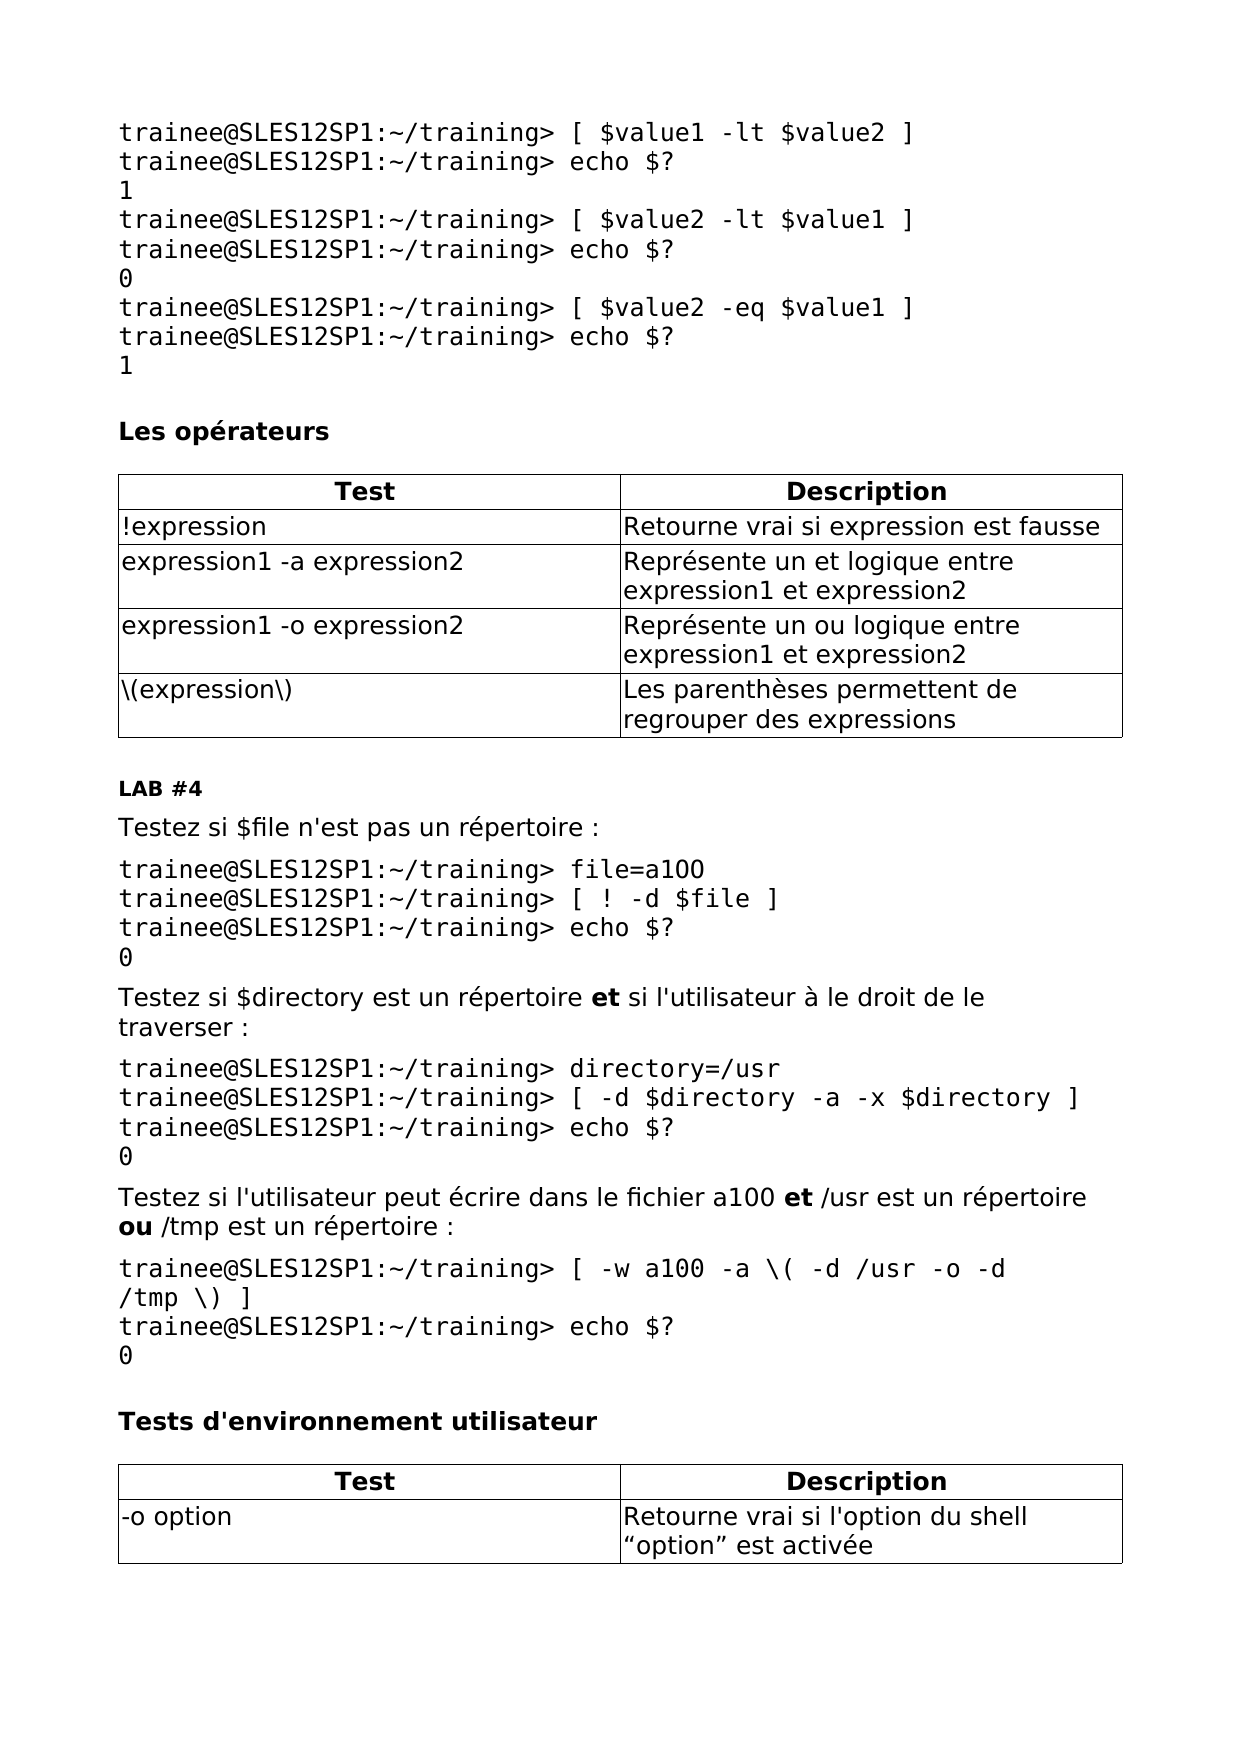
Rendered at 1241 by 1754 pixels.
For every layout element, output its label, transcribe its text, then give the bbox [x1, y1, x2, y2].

text Testez si $file n'est pas un répertoire : [118, 813, 1122, 843]
text trainee@SLES12SP1:~/training> [ $value1 -lt $value2 ] trainee@SLES12SP1:~/training> echo $? 1 trainee@SLES12SP1:~/training> [ $value2 -lt $value1 ] trainee@SLES12SP1:~/training> echo $? 0 trainee@SLES12SP1:~/training> [ $value2 -eq $value1 ] trainee@SLES12SP1:~/training> echo $? 1 [118, 118, 1122, 381]
table_cell Représente un et logique entre expression1 et expression2 [621, 545, 1122, 608]
text trainee@SLES12SP1:~/training> file=a1OO trainee@SLES12SP1:~/training> [ ! -d $file ] trainee@SLES12SP1:~/training> echo $? 0 [118, 855, 1122, 972]
table_cell Représente un ou logique entre expression1 et expression2 [621, 609, 1122, 673]
table_cell Les parenthèses permettent de regrouper des expressions [621, 674, 1122, 737]
table_cell expression1 -a expression2 [119, 545, 620, 608]
table_header Test [119, 1465, 620, 1499]
table_cell expression1 -o expression2 [119, 609, 620, 673]
text trainee@SLES12SP1:~/training> directory=/usr trainee@SLES12SP1:~/training> [ -d $directory -a -x $directory ] trainee@SLES12SP1:~/training> echo $? 0 [118, 1054, 1122, 1171]
subtitle Les opérateurs [118, 417, 1122, 447]
table_header Description [621, 1465, 1122, 1499]
text trainee@SLES12SP1:~/training> [ -w a100 -a \( -d /usr -o -d /tmp \) ] trainee@SLES12SP1:~/training> echo $? 0 [118, 1254, 1122, 1370]
table_header Description [621, 475, 1122, 509]
text Testez si $directory est un répertoire et si l'utilisateur à le droit de le traverser : [118, 984, 1122, 1042]
subtitle LAB #4 [118, 777, 1122, 801]
table_cell Retourne vrai si expression est fausse [621, 510, 1122, 544]
table_cell \(expression\) [119, 674, 620, 737]
subtitle Tests d'environnement utilisateur [118, 1407, 1122, 1436]
table_cell -o option [119, 1500, 620, 1563]
table_cell Retourne vrai si l'option du shell “option” est activée [621, 1500, 1122, 1563]
text Testez si l'utilisateur peut écrire dans le fichier a100 et /usr est un répertoire ou /tmp est un répertoire : [118, 1183, 1122, 1241]
table_cell !expression [119, 510, 620, 544]
table_header Test [119, 475, 620, 509]
